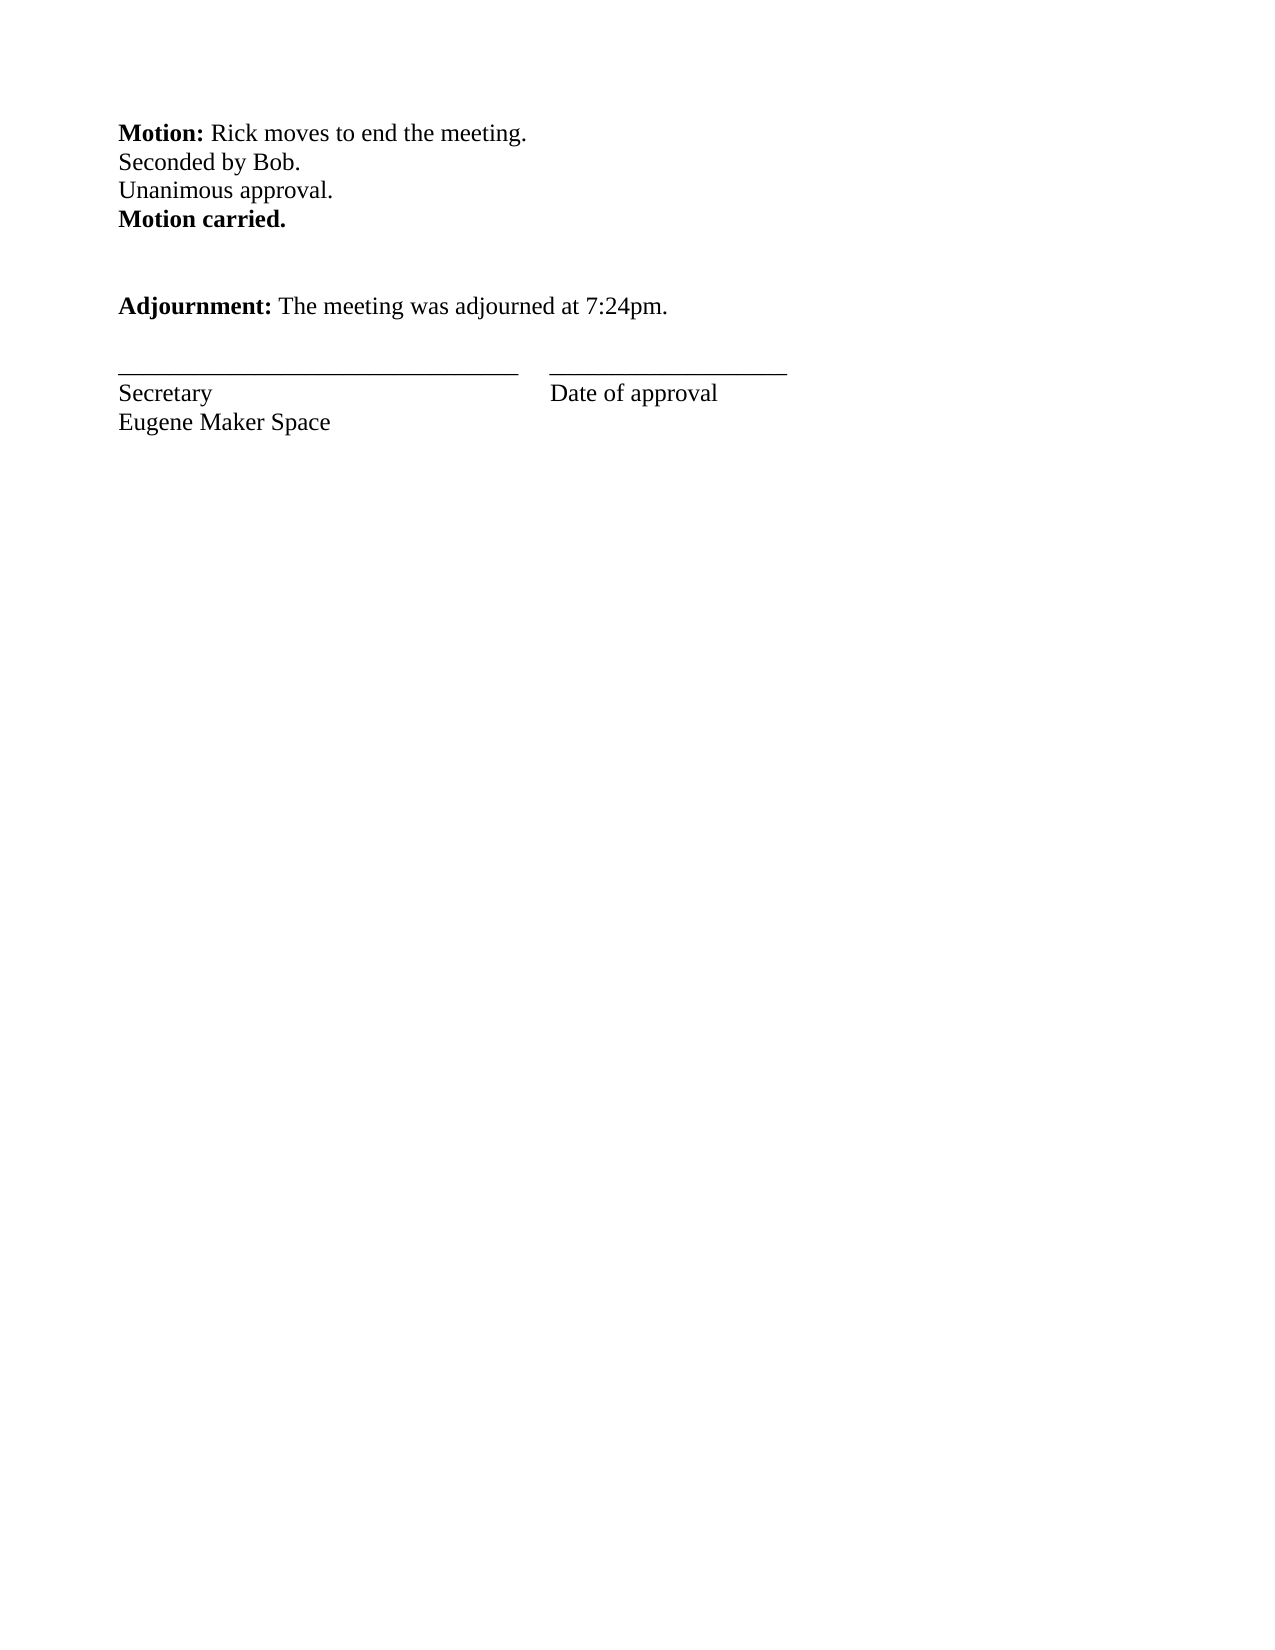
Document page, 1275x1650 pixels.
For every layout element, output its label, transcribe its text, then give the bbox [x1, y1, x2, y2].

text Motion: Rick moves to end the meeting. [118, 118, 1157, 147]
text Motion carried. [118, 204, 1157, 262]
text Unanimous approval. [118, 176, 1157, 204]
text Adjournment: The meeting was adjourned at 7:24pm. [118, 291, 1157, 320]
text ________________________________ ___________________ Secretary Date of approval Eugene Maker Space [118, 349, 1157, 436]
text Seconded by Bob. [118, 147, 1157, 176]
